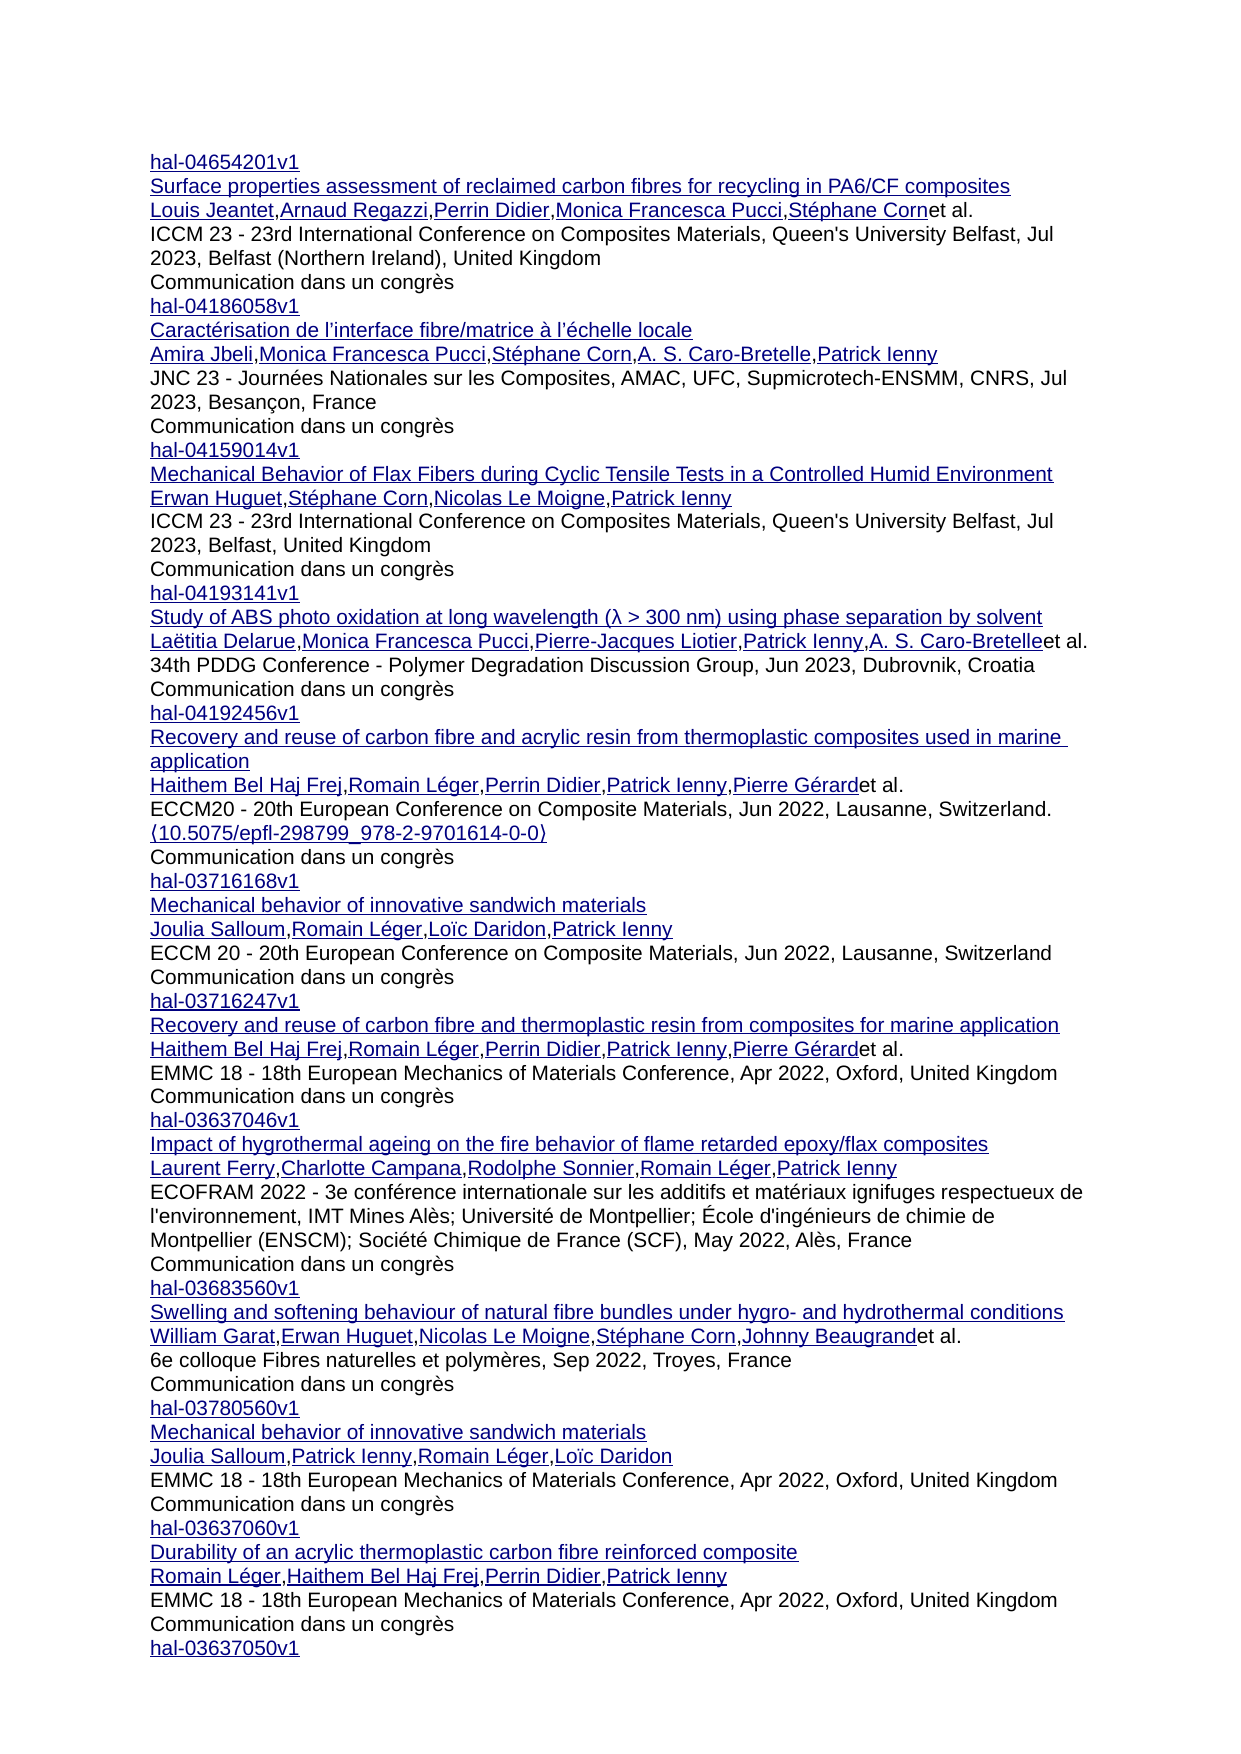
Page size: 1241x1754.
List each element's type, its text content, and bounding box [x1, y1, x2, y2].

table_cell Mechanical Behavior of Flax Fibers during Cyclic Tensile Tests in a Controlled Humid Environment Erwan Huguet,Stéphane Corn,Nicolas Le Moigne,Patrick Ienny ICCM 23 - 23rd International Conference on Composites Materials, Queen's University Belfast, Jul 2023, Belfast, United Kingdom Communication dans un congrès hal-04193141v1 [150, 461, 1090, 605]
table_cell Durability of an acrylic thermoplastic carbon fibre reinforced composite Romain Léger,Haithem Bel Haj Frej,Perrin Didier,Patrick Ienny EMMC 18 - 18th European Mechanics of Materials Conference, Apr 2022, Oxford, United Kingdom Communication dans un congrès hal-03637050v1 [150, 1540, 1090, 1659]
table_cell Impact of hygrothermal ageing on the fire behavior of flame retarded epoxy/flax composites Laurent Ferry,Charlotte Campana,Rodolphe Sonnier,Romain Léger,Patrick Ienny ECOFRAM 2022 - 3e conférence internationale sur les additifs et matériaux ignifuges respectueux de l'environnement, IMT Mines Alès; Université de Montpellier; École d'ingénieurs de chimie de Montpellier (ENSCM); Société Chimique de France (SCF), May 2022, Alès, France Communication dans un congrès hal-03683560v1 [150, 1132, 1090, 1300]
table_cell Swelling and softening behaviour of natural fibre bundles under hygro- and hydrothermal conditions William Garat,Erwan Huguet,Nicolas Le Moigne,Stéphane Corn,Johnny Beaugrandet al. 6e colloque Fibres naturelles et polymères, Sep 2022, Troyes, France Communication dans un congrès hal-03780560v1 [150, 1300, 1090, 1420]
table_cell Caractérisation de l’interface fibre/matrice à l’échelle locale Amira Jbeli,Monica Francesca Pucci,Stéphane Corn,A. S. Caro-Bretelle,Patrick Ienny JNC 23 - Journées Nationales sur les Composites, AMAC, UFC, Supmicrotech-ENSMM, CNRS, Jul 2023, Besançon, France Communication dans un congrès hal-04159014v1 [150, 318, 1090, 461]
table_cell Recovery and reuse of carbon fibre and thermoplastic resin from composites for marine application Haithem Bel Haj Frej,Romain Léger,Perrin Didier,Patrick Ienny,Pierre Gérardet al. EMMC 18 - 18th European Mechanics of Materials Conference, Apr 2022, Oxford, United Kingdom Communication dans un congrès hal-03637046v1 [150, 1013, 1090, 1132]
table_cell Mechanical behavior of innovative sandwich materials Joulia Salloum,Romain Léger,Loïc Daridon,Patrick Ienny ECCM 20 - 20th European Conference on Composite Materials, Jun 2022, Lausanne, Switzerland Communication dans un congrès hal-03716247v1 [150, 893, 1090, 1012]
table_cell Mechanical behavior of innovative sandwich materials Joulia Salloum,Patrick Ienny,Romain Léger,Loïc Daridon EMMC 18 - 18th European Mechanics of Materials Conference, Apr 2022, Oxford, United Kingdom Communication dans un congrès hal-03637060v1 [150, 1420, 1090, 1539]
table_cell Surface properties assessment of reclaimed carbon fibres for recycling in PA6/CF composites Louis Jeantet,Arnaud Regazzi,Perrin Didier,Monica Francesca Pucci,Stéphane Cornet al. ICCM 23 - 23rd International Conference on Composites Materials, Queen's University Belfast, Jul 2023, Belfast (Northern Ireland), United Kingdom Communication dans un congrès hal-04186058v1 [150, 174, 1090, 318]
table_cell hal-04654201v1 [150, 150, 1090, 174]
table_cell Study of ABS photo oxidation at long wavelength (λ > 300 nm) using phase separation by solvent Laëtitia Delarue,Monica Francesca Pucci,Pierre-Jacques Liotier,Patrick Ienny,A. S. Caro-Bretelleet al. 34th PDDG Conference - Polymer Degradation Discussion Group, Jun 2023, Dubrovnik, Croatia Communication dans un congrès hal-04192456v1 [150, 605, 1090, 725]
table_cell Recovery and reuse of carbon fibre and acrylic resin from thermoplastic composites used in marine application Haithem Bel Haj Frej,Romain Léger,Perrin Didier,Patrick Ienny,Pierre Gérardet al. ECCM20 - 20th European Conference on Composite Materials, Jun 2022, Lausanne, Switzerland. ⟨10.5075/epfl-298799_978-2-9701614-0-0⟩ Communication dans un congrès hal-03716168v1 [150, 725, 1090, 893]
